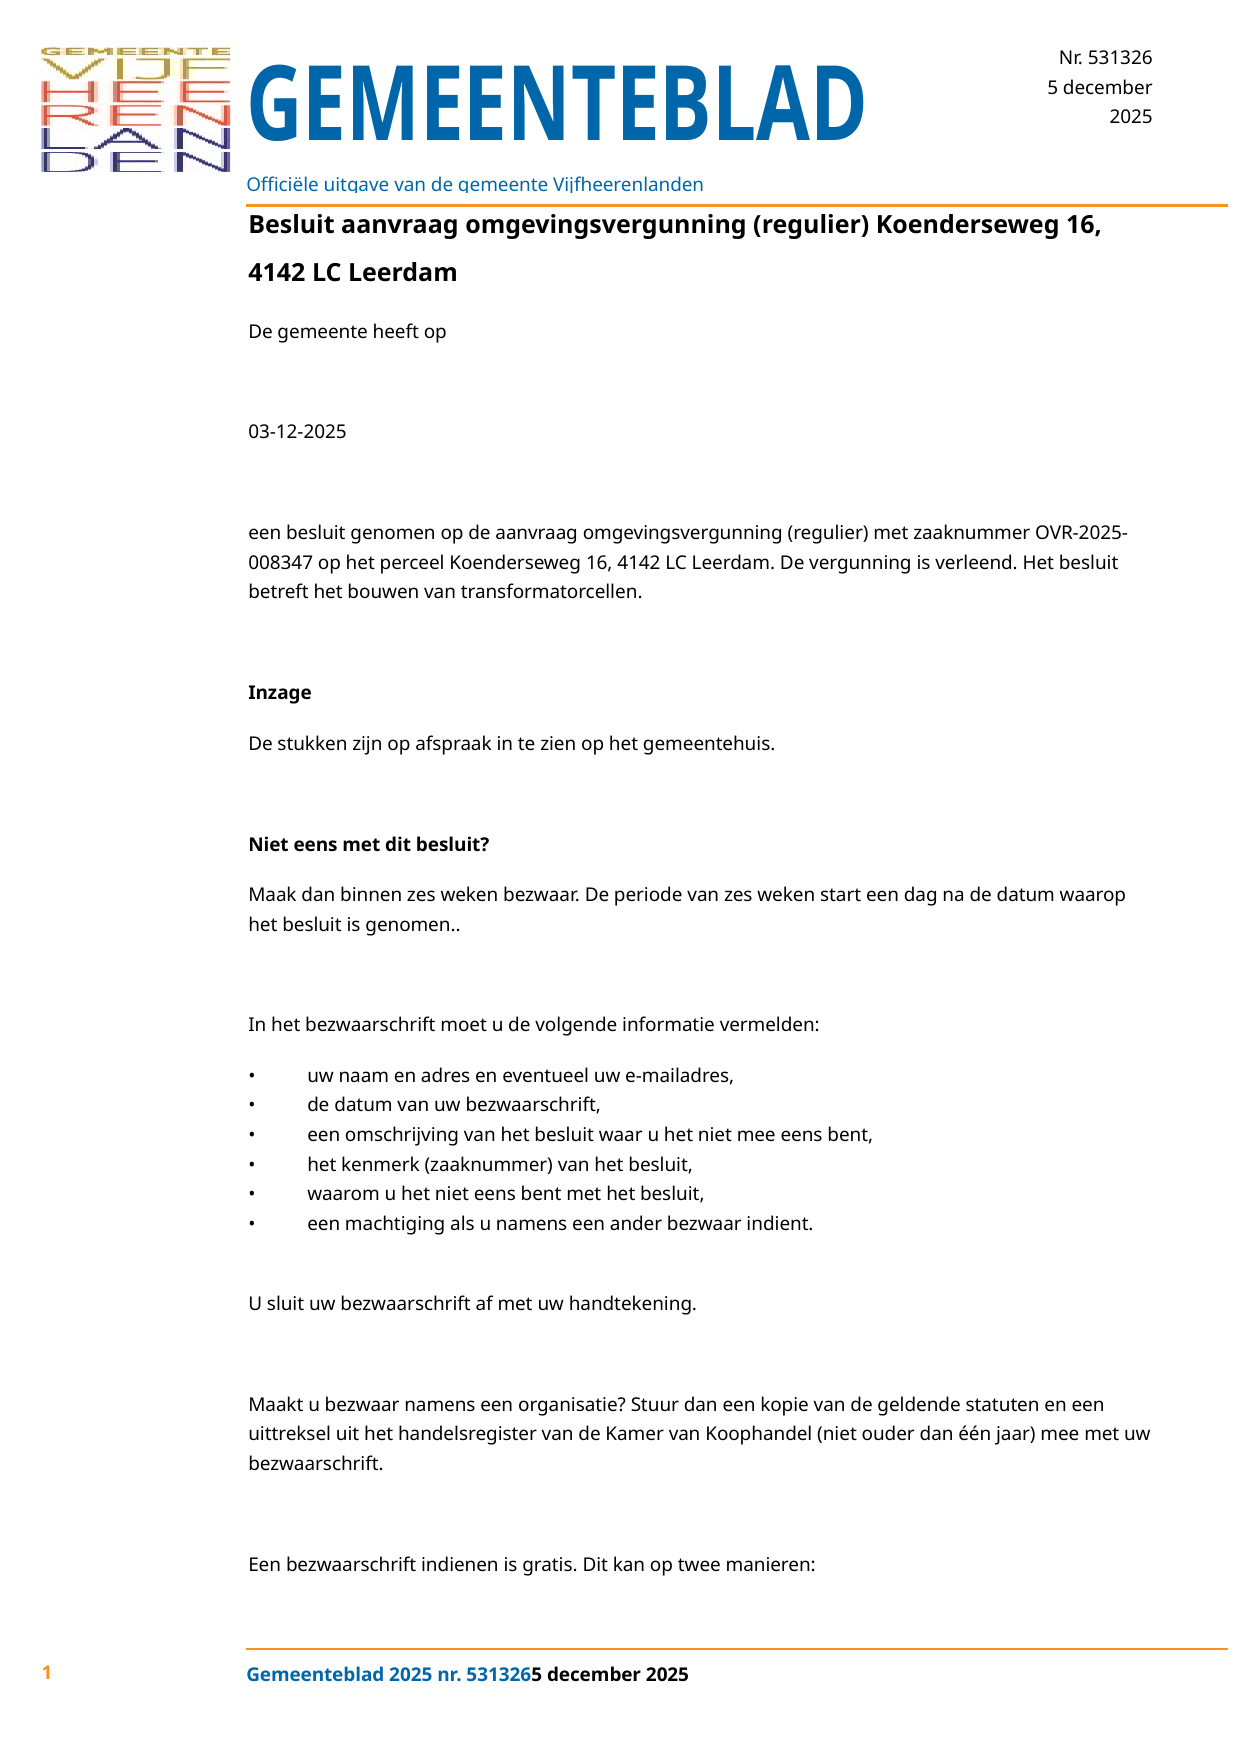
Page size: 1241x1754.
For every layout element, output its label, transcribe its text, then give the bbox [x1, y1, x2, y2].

list een machtiging als u namens een ander bezwaar indient. [248, 1210, 1152, 1236]
text De stukken zijn op afspraak in te zien op het gemeentehuis. [248, 730, 1152, 756]
list uw naam en adres en eventueel uw e-mailadres, [248, 1062, 1152, 1088]
list een omschrijving van het besluit waar u het niet mee eens bent, [248, 1121, 1152, 1147]
text U sluit uw bezwaarschrift af met uw handtekening. [248, 1290, 1152, 1316]
text In het bezwaarschrift moet u de volgende informatie vermelden: [248, 1012, 1152, 1037]
text Besluit aanvraag omgevingsvergunning (regulier) Koenderseweg 16, 4142 LC Leerdam [248, 207, 1152, 288]
text Een bezwaarschrift indienen is gratis. Dit kan op twee manieren: [248, 1551, 1152, 1577]
text Maak dan binnen zes weken bezwaar. De periode van zes weken start een dag na de datum waarop het besluit is genomen.. [248, 881, 1152, 937]
picture [41, 47, 231, 172]
text een besluit genomen op de aanvraag omgevingsvergunning (regulier) met zaaknummer OVR-2025-008347 op het perceel Koenderseweg 16, 4142 LC Leerdam. De vergunning is verleend. Het besluit betreft het bouwen van transformatorcellen. [248, 519, 1152, 604]
text Niet eens met dit besluit? [248, 831, 1152, 857]
text Maakt u bezwaar namens een organisatie? Stuur dan een kopie van de geldende statuten en een uittreksel uit het handelsregister van de Kamer van Koophandel (niet ouder dan één jaar) mee met uw bezwaarschrift. [248, 1391, 1152, 1476]
text De gemeente heeft op [248, 318, 1152, 344]
list waarom u het niet eens bent met het besluit, [248, 1180, 1152, 1206]
text 03-12-2025 [248, 419, 1152, 444]
list het kenmerk (zaaknummer) van het besluit, [248, 1151, 1152, 1177]
text Inzage [248, 679, 1152, 705]
list de datum van uw bezwaarschrift, [248, 1092, 1152, 1117]
